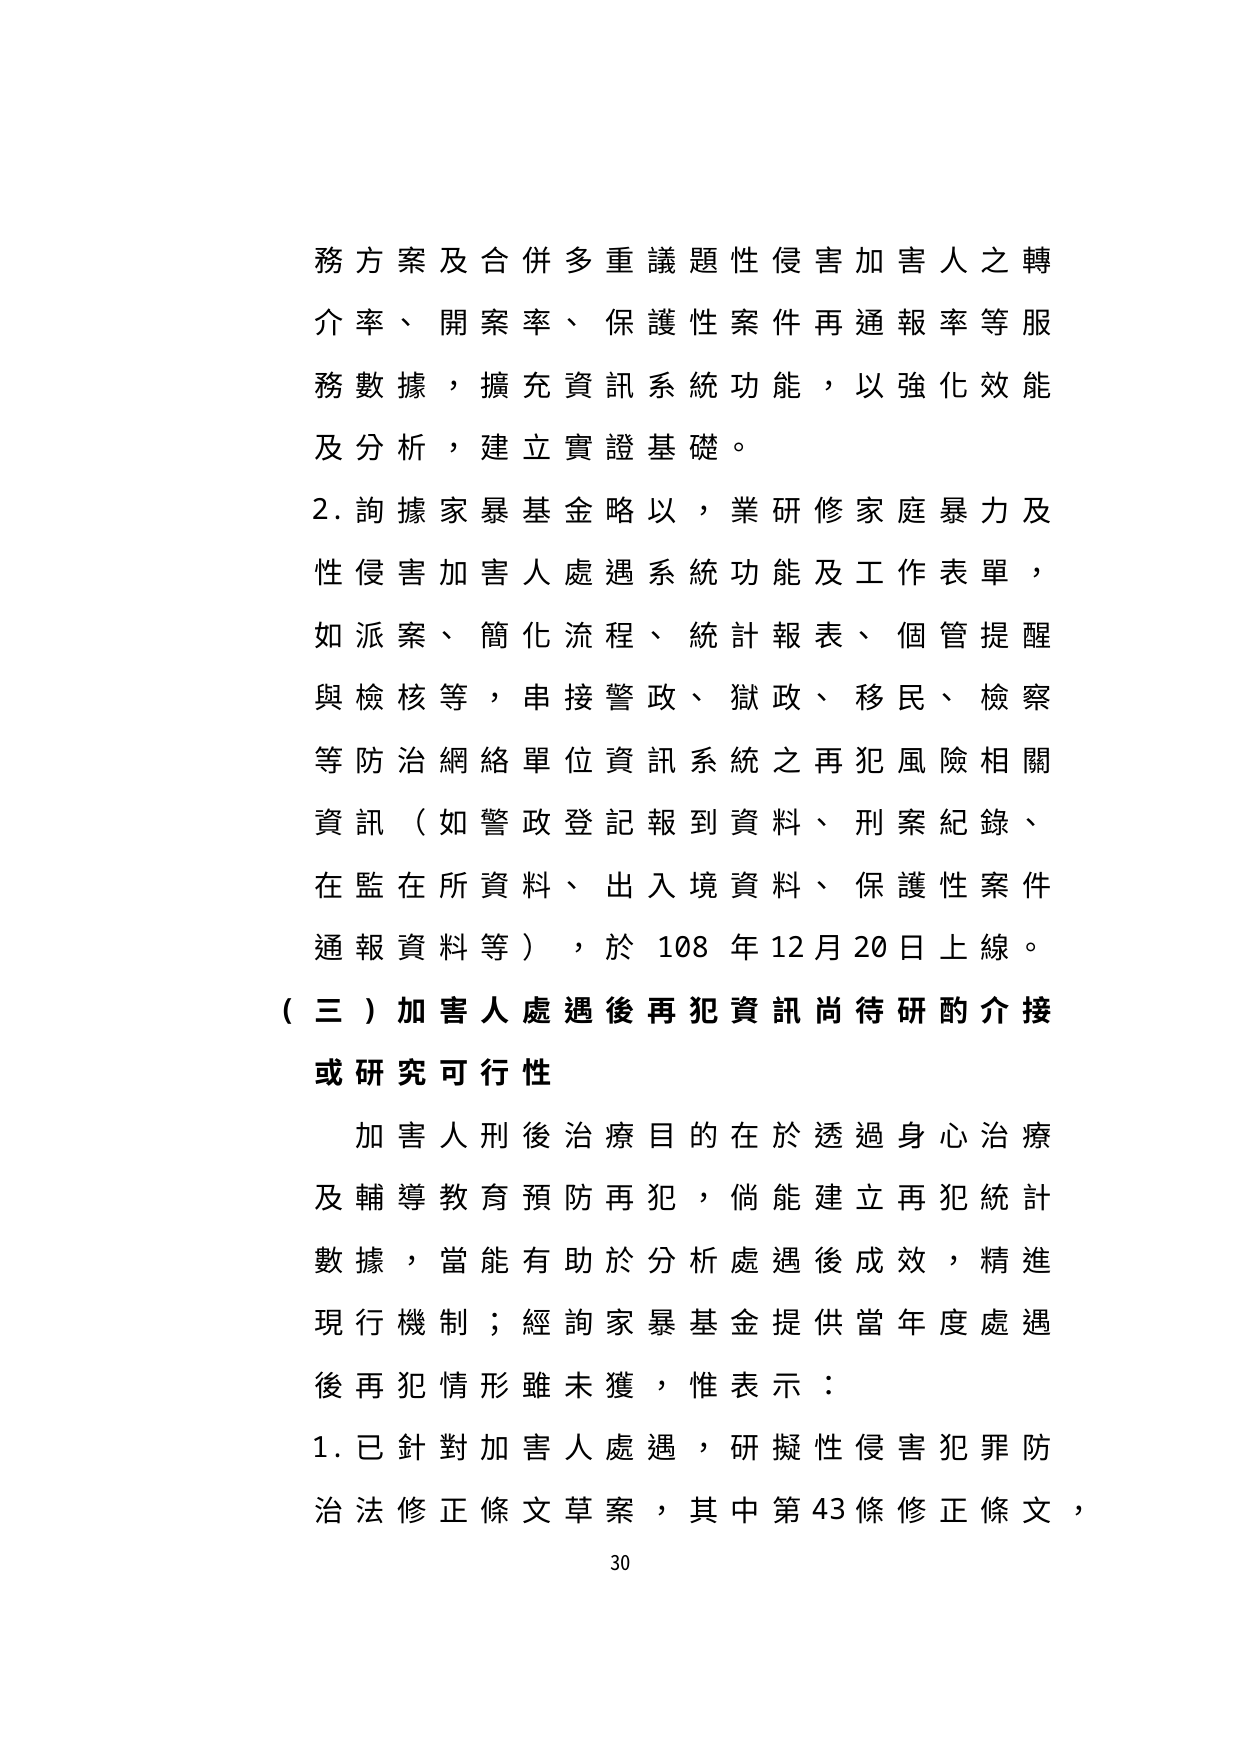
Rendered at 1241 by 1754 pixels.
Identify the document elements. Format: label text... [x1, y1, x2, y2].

text 加害人刑後治療目的在於透過身心治療及輔導教育預防再犯，倘能建立再犯統計數據，當能有助於分析處遇後成效，精進現行機制；經詢家暴基金提供當年度處遇後再犯情形雖未獲，惟表示： [271, 1092, 1058, 1404]
text (三)加害人處遇後再犯資訊尚待研酌介接或研究可行性 [242, 967, 1058, 1092]
text 1.已針對加害人處遇，研擬性侵害犯罪防治法修正條文草案，其中第43條修正條文，明定為維護公共利益及社會安全目的，加害人登記事項得提供特定人員查閱，不僅限於登記、報到期間，由中央警政主管機關會商中央各目的事業主管機關於授權辦法中規定登記、報到之程序、方式、查訪頻率、查閱人員之資格、條件、查閱程序等，業函送本院審議中。 [271, 1404, 1058, 1529]
text 2.詢據家暴基金略以，業研修家庭暴力及性侵害加害人處遇系統功能及工作表單，如派案、簡化流程、統計報表、個管提醒與檢核等，串接警政、獄政、移民、檢察等防治網絡單位資訊系統之再犯風險相關資訊（如警政登記報到資料、刑案紀錄、在監在所資料、出入境資料、保護性案件通報資料等），於108年12月20日上線。 [271, 467, 1058, 967]
text 1.依社會安全網第2期計畫(110-114年)，策略三「強化精神疾病及自殺防治服務，精進前端預防及危機機制」項下之「布建家庭暴力及性侵害加害人服務資源，整合個案服務資訊」，整合家庭暴力相對人服務方案及合併多重議題性侵害加害人之轉介率、開案率、保護性案件再通報率等服務數據，擴充資訊系統功能，以強化效能及分析，建立實證基礎。 [271, 217, 1058, 467]
